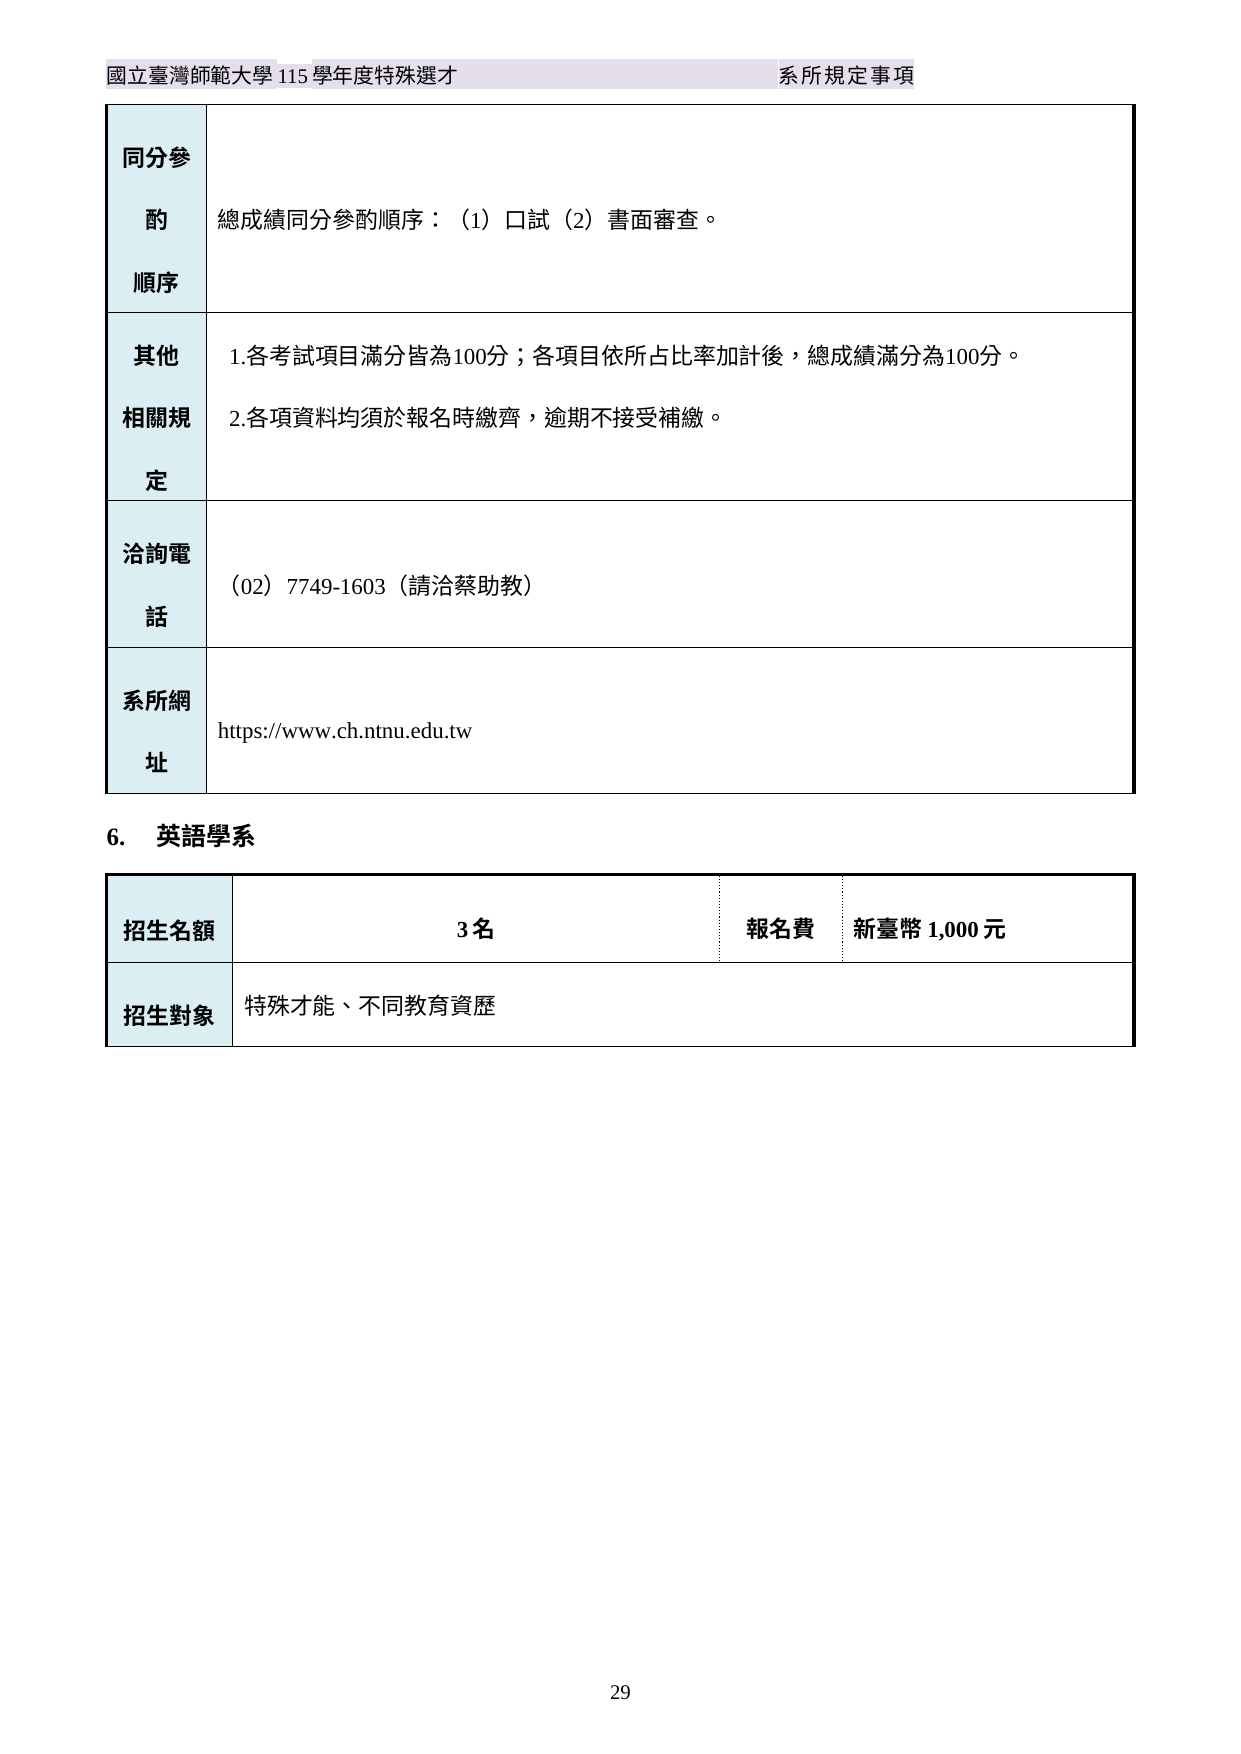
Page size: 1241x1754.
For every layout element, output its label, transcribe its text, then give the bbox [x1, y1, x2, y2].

table_header 3名 [233, 876, 719, 962]
table_cell 招生對象 [108, 963, 232, 1046]
list 英語學系 [106, 812, 1134, 854]
table_header 1.各考試項目滿分皆為100分；各項目依所占比率加計後，總成績滿分為100分。 2.各項資料均須於報名時繳齊，逾期不接受補繳。 [218, 313, 1036, 438]
table_cell [207, 313, 1132, 500]
table_cell 其他 相關規定 [108, 313, 206, 500]
table_cell https://www.ch.ntnu.edu.tw [207, 648, 1132, 793]
table_cell 系所網址 [108, 648, 206, 793]
table_cell 總成績同分參酌順序：（1）口試（2）書面審查。 [207, 105, 1132, 312]
table_cell 特殊才能、不同教育資歷 [233, 963, 1132, 1046]
table_cell 同分參酌 順序 [108, 105, 206, 312]
table_cell （02）7749-1603（請洽蔡助教） [207, 501, 1132, 647]
table_header 報名費 [719, 876, 842, 962]
table_header 招生名額 [108, 876, 232, 962]
table_header 新臺幣1,000元 [843, 876, 1132, 962]
table_cell 洽詢電話 [108, 501, 206, 647]
